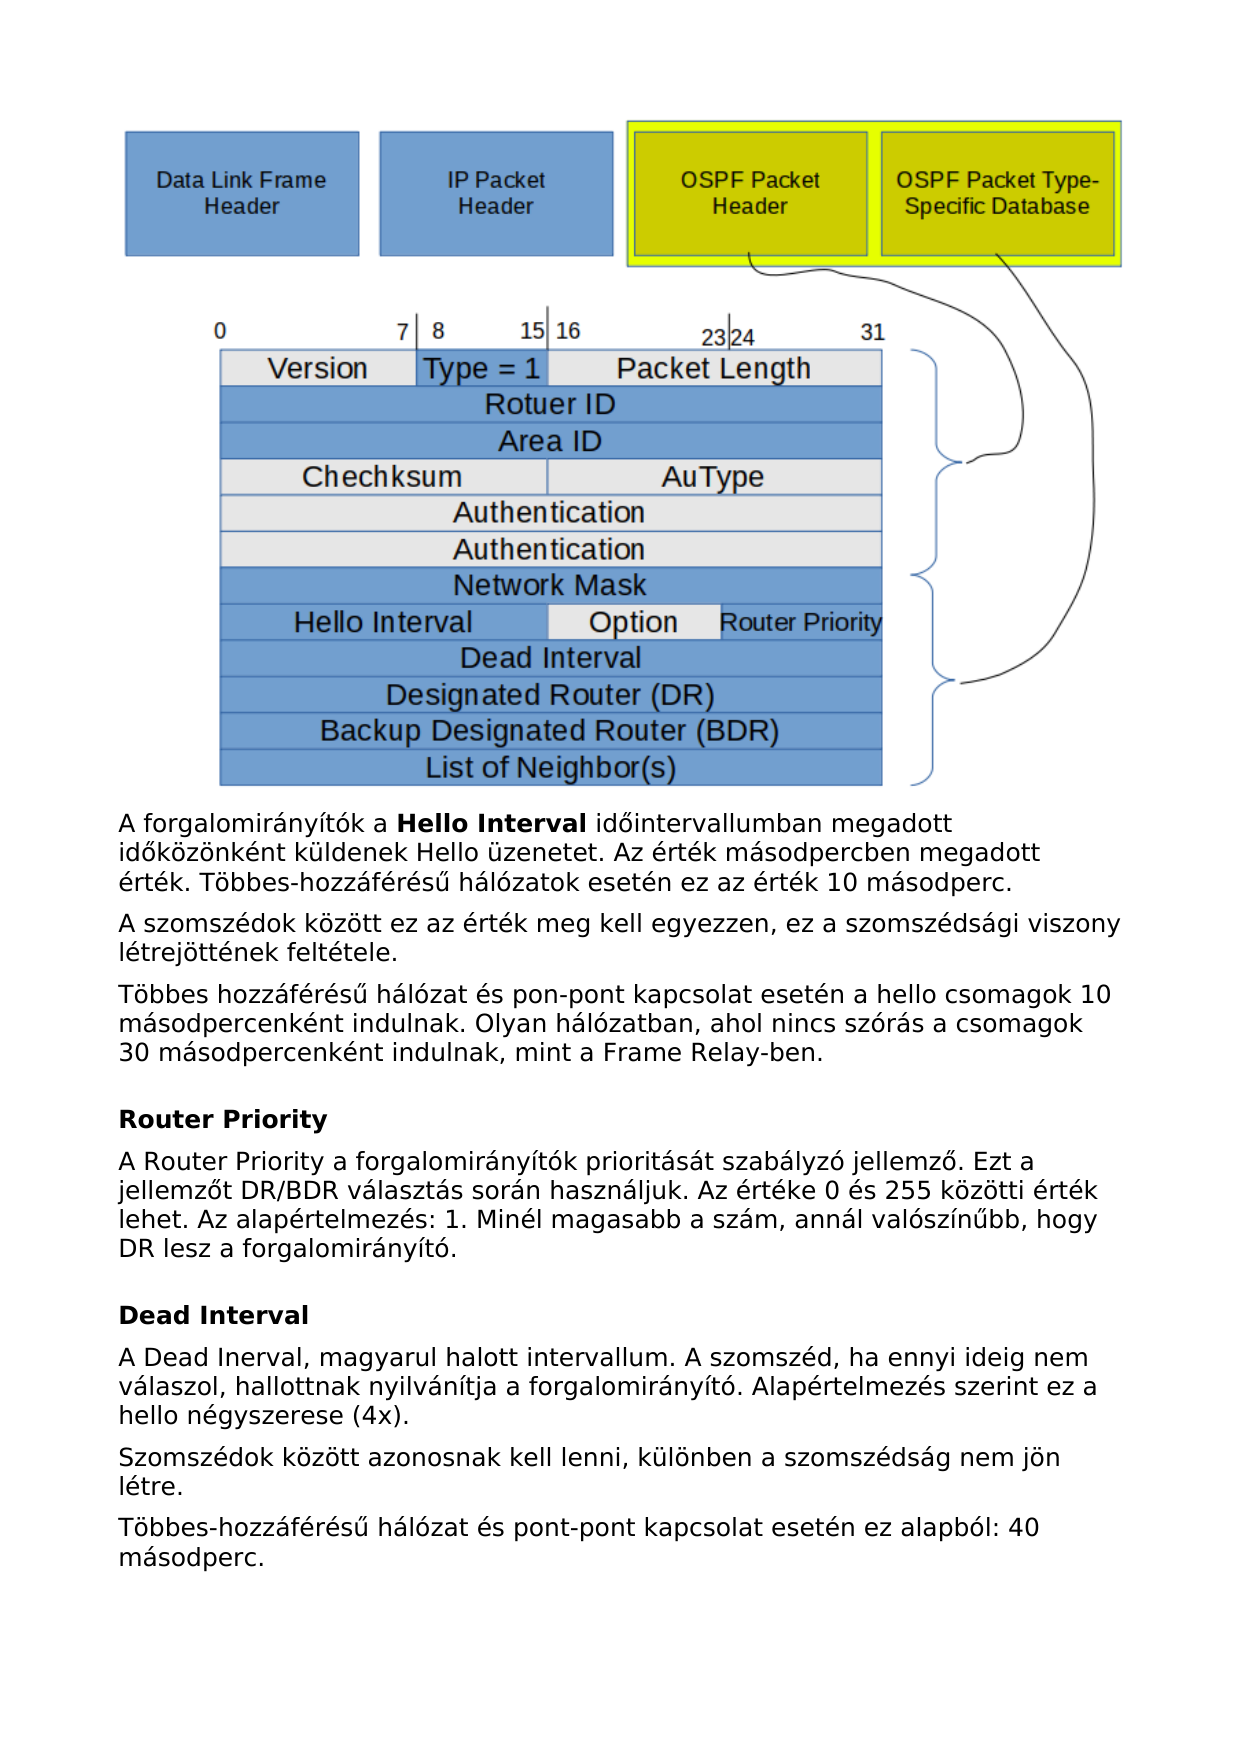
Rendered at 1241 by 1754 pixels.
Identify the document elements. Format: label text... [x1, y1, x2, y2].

text A Dead Inerval, magyarul halott intervallum. A szomszéd, ha ennyi ideig nem válaszol, hallottnak nyilvánítja a forgalomirányító. Alapértelmezés szerint ez a hello négyszerese (4x). [118, 1343, 1122, 1430]
text A Router Priority a forgalomirányítók prioritását szabályzó jellemző. Ezt a jellemzőt DR/BDR választás során használjuk. Az értéke 0 és 255 közötti érték lehet. Az alapértelmezés: 1. Minél magasabb a szám, annál valószínűbb, hogy DR lesz a forgalomirányító. [118, 1147, 1122, 1264]
subtitle Router Priority [118, 1105, 1122, 1134]
text A szomszédok között ez az érték meg kell egyezzen, ez a szomszédsági viszony létrejöttének feltétele. [118, 909, 1122, 968]
text Szomszédok között azonosnak kell lenni, különben a szomszédság nem jön létre. [118, 1443, 1122, 1501]
picture [118, 118, 1123, 797]
text A forgalomirányítók a Hello Interval időintervallumban megadott időközönként küldenek Hello üzenetet. Az érték másodpercben megadott érték. Többes-hozzáférésű hálózatok esetén ez az érték 10 másodperc. [118, 809, 1122, 897]
text Többes-hozzáférésű hálózat és pont-pont kapcsolat esetén ez alapból: 40 másodperc. [118, 1514, 1122, 1572]
subtitle Dead Interval [118, 1301, 1122, 1330]
text Többes hozzáférésű hálózat és pon-pont kapcsolat esetén a hello csomagok 10 másodpercenként indulnak. Olyan hálózatban, ahol nincs szórás a csomagok 30 másodpercenként indulnak, mint a Frame Relay-ben. [118, 980, 1122, 1068]
